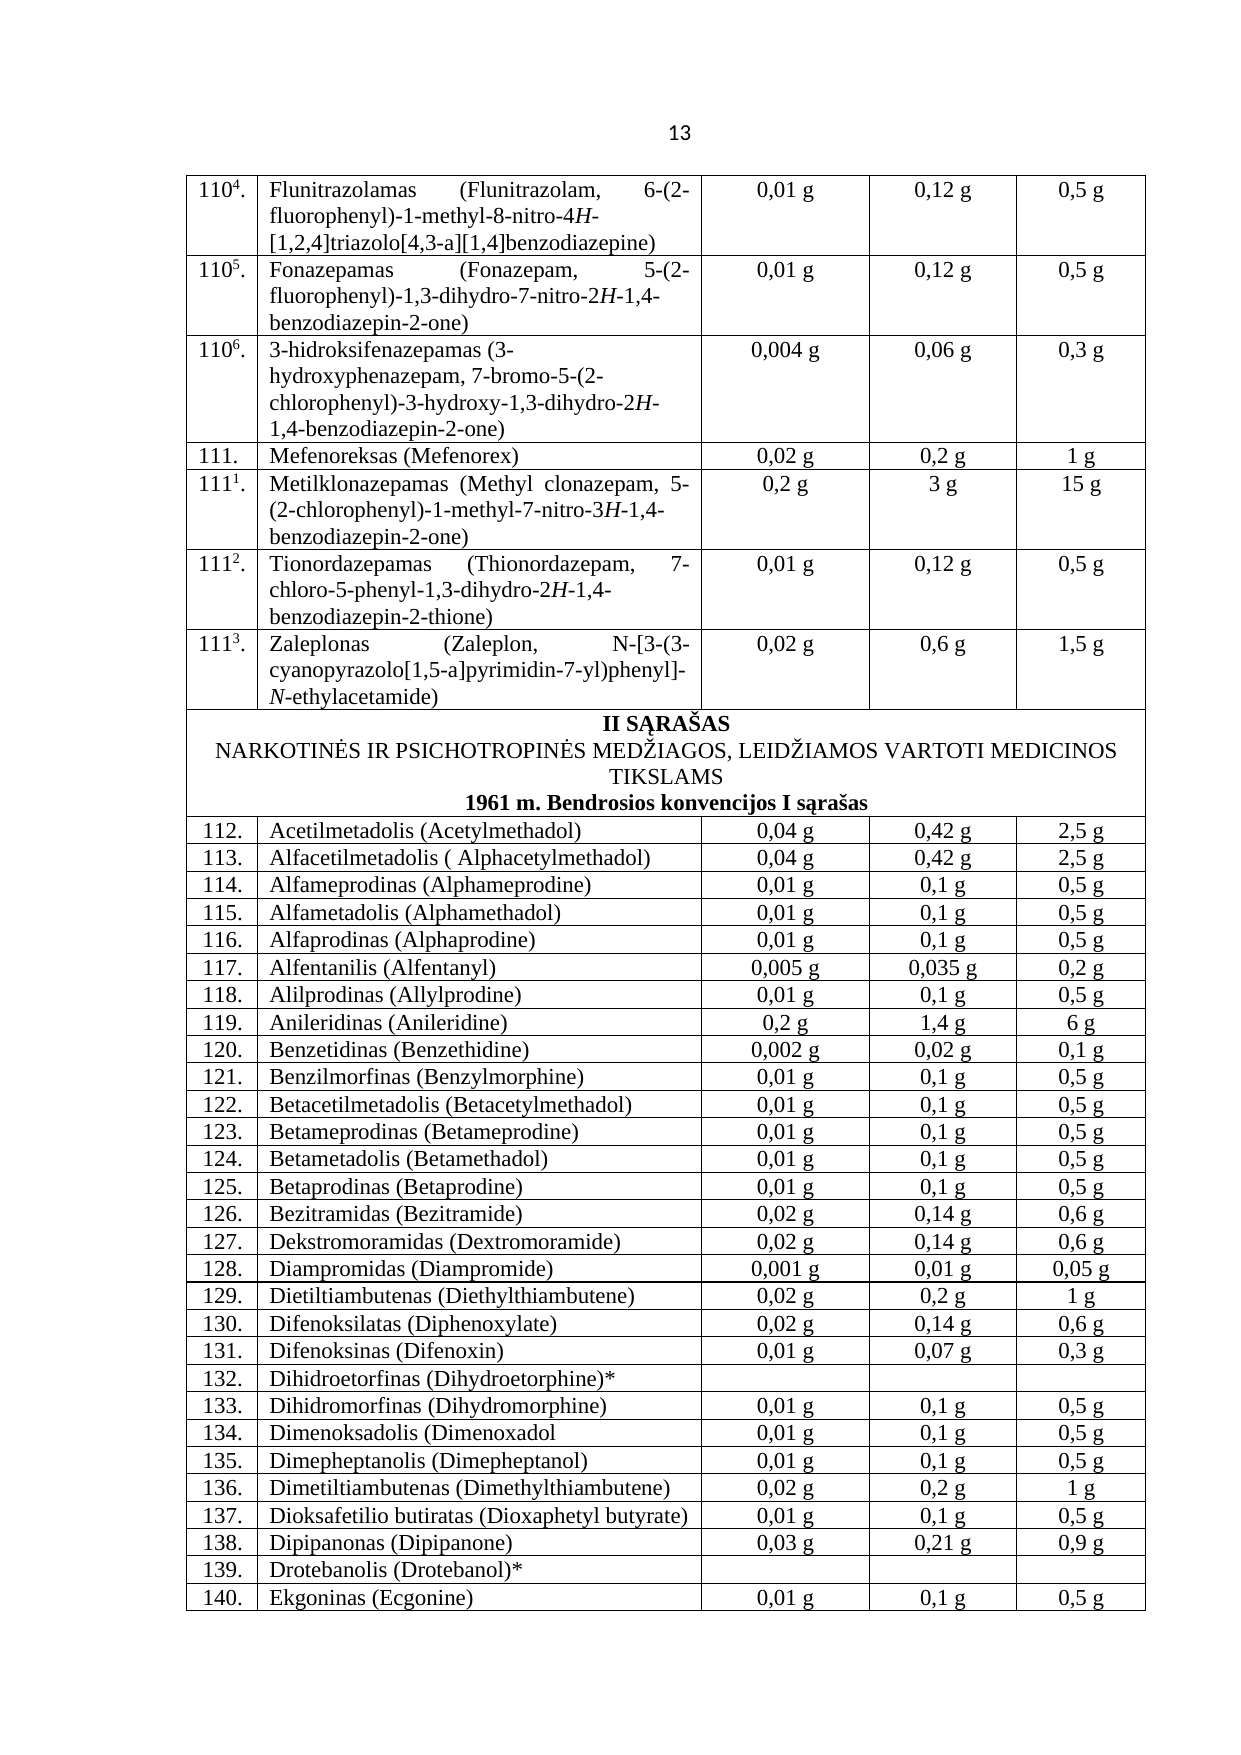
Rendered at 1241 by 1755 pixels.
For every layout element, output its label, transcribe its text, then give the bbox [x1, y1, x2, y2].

table_cell 0,1 g [870, 899, 1016, 925]
table_cell 0,5 g [1017, 1584, 1145, 1610]
table_cell 0,01 g [702, 1337, 869, 1364]
table_cell 0,1 g [1017, 1036, 1145, 1062]
table_cell Acetilmetadolis (Acetylmethadol) [258, 817, 701, 843]
table_cell Fonazepamas (Fonazepam, 5-(2-fluorophenyl)-1,3-dihydro-7-nitro-2H-1,4-benzodiazepin-2-one) [258, 256, 701, 335]
table_cell 0,01 g [702, 1584, 869, 1610]
table_cell 1105. [187, 256, 257, 335]
table_cell 138. [187, 1529, 257, 1555]
table_cell [1146, 1583, 1155, 1610]
table_cell 0,01 g [702, 1447, 869, 1473]
table_cell [702, 1365, 869, 1391]
table_cell 1111. [187, 470, 257, 549]
table_cell 0,04 g [702, 817, 869, 843]
table_cell [1146, 1309, 1155, 1336]
table_cell 122. [187, 1091, 257, 1117]
table_cell [870, 1556, 1016, 1583]
table_cell 2,5 g [1017, 844, 1145, 871]
table_cell [1146, 898, 1155, 925]
table_cell 0,1 g [870, 1091, 1016, 1117]
table_cell 126. [187, 1200, 257, 1227]
table_cell 130. [187, 1310, 257, 1336]
table_cell 1112. [187, 550, 257, 629]
table_cell 0,004 g [702, 336, 869, 442]
table_cell Dihidroetorfinas (Dihydroetorphine)* [258, 1365, 701, 1391]
table_cell Flunitrazolamas (Flunitrazolam, 6-(2-fluorophenyl)-1-methyl-8-nitro-4H-[1,2,4]triazolo[4,3-a][1,4]benzodiazepine) [258, 176, 701, 255]
table_cell 0,06 g [870, 336, 1016, 442]
table_cell 0,5 g [1017, 1420, 1145, 1446]
table_cell 0,005 g [702, 954, 869, 980]
table_cell 0,1 g [870, 872, 1016, 898]
table_cell 112. [187, 817, 257, 843]
table_cell 140. [187, 1584, 257, 1610]
table_cell 0,5 g [1017, 1502, 1145, 1528]
table_cell [1146, 1062, 1155, 1090]
table_cell 136. [187, 1474, 257, 1501]
table_cell 135. [187, 1447, 257, 1473]
table_cell [1146, 629, 1155, 709]
table_cell Difenoksilatas (Diphenoxylate) [258, 1310, 701, 1336]
table_cell [1146, 549, 1155, 629]
table_cell 0,02 g [702, 1310, 869, 1336]
table_cell 0,5 g [1017, 1146, 1145, 1172]
table_cell 0,5 g [1017, 981, 1145, 1007]
table_cell 0,21 g [870, 1529, 1016, 1555]
table_cell 0,02 g [702, 443, 869, 469]
table_cell Diampromidas (Diampromide) [258, 1255, 701, 1281]
table_cell 0,1 g [870, 981, 1016, 1007]
table_cell [1146, 1528, 1155, 1555]
table_cell 139. [187, 1556, 257, 1583]
table_cell [1146, 1364, 1155, 1391]
table_cell [1146, 1117, 1155, 1144]
table_cell 0,01 g [702, 1063, 869, 1090]
table_cell 0,01 g [702, 1392, 869, 1418]
table_cell [1146, 1172, 1155, 1199]
table_cell 0,07 g [870, 1337, 1016, 1364]
table_cell [702, 1556, 869, 1583]
table_cell 0,03 g [702, 1529, 869, 1555]
table_cell 121. [187, 1063, 257, 1090]
table_cell Difenoksinas (Difenoxin) [258, 1337, 701, 1364]
table_cell [1146, 925, 1155, 953]
table_cell 0,01 g [702, 1173, 869, 1199]
table_cell [1146, 1501, 1155, 1528]
table_cell 1 g [1017, 443, 1145, 469]
table_cell 0,12 g [870, 176, 1016, 255]
table_cell 1 g [1017, 1474, 1145, 1501]
table_cell 0,02 g [702, 1283, 869, 1309]
table_cell 0,6 g [1017, 1310, 1145, 1336]
table_cell 3-hidroksifenazepamas (3-hydroxyphenazepam, 7-bromo-5-(2-chlorophenyl)-3-hydroxy-1,3-dihydro-2H-1,4-benzodiazepin-2-one) [258, 336, 701, 442]
table_cell 0,01 g [870, 1255, 1016, 1281]
table_cell 0,1 g [870, 1063, 1016, 1090]
table_cell 0,01 g [702, 176, 869, 255]
table_cell 0,01 g [702, 1502, 869, 1528]
table_cell 0,01 g [702, 550, 869, 629]
table_cell 0,3 g [1017, 1337, 1145, 1364]
table_cell 0,5 g [1017, 1173, 1145, 1199]
table_cell 124. [187, 1146, 257, 1172]
table_cell 0,04 g [702, 844, 869, 871]
table_cell 113. [187, 844, 257, 871]
table_cell [1146, 843, 1155, 871]
table_cell 137. [187, 1502, 257, 1528]
table_cell [1146, 1035, 1155, 1062]
table_cell [1146, 1391, 1155, 1418]
table_cell 132. [187, 1365, 257, 1391]
table_cell 0,2 g [870, 1474, 1016, 1501]
table_cell 0,5 g [1017, 872, 1145, 898]
table_cell Mefenoreksas (Mefenorex) [258, 443, 701, 469]
table_cell [1146, 1090, 1155, 1117]
table_cell 0,02 g [702, 1474, 869, 1501]
table_cell 0,5 g [1017, 899, 1145, 925]
table_cell 117. [187, 954, 257, 980]
table_cell [870, 1365, 1016, 1391]
table_cell Benzilmorfinas (Benzylmorphine) [258, 1063, 701, 1090]
table_cell 0,01 g [702, 1420, 869, 1446]
table_cell [1017, 1365, 1145, 1391]
table_cell [1146, 953, 1155, 980]
table_cell 0,1 g [870, 1146, 1016, 1172]
table_cell [1146, 1419, 1155, 1446]
table_cell [1146, 816, 1155, 843]
table_cell 0,1 g [870, 1118, 1016, 1144]
table_cell Alfentanilis (Alfentanyl) [258, 954, 701, 980]
table_cell Betacetilmetadolis (Betacetylmethadol) [258, 1091, 701, 1117]
table_cell Alfametadolis (Alphamethadol) [258, 899, 701, 925]
table_cell Bezitramidas (Bezitramide) [258, 1200, 701, 1227]
table_cell 0,01 g [702, 981, 869, 1007]
table_cell 0,5 g [1017, 1447, 1145, 1473]
table_cell [1146, 1281, 1155, 1309]
table_cell [1146, 175, 1155, 255]
table_cell 120. [187, 1036, 257, 1062]
table_cell 1 g [1017, 1283, 1145, 1309]
table_cell Dihidromorfinas (Dihydromorphine) [258, 1392, 701, 1418]
table_cell 0,5 g [1017, 1392, 1145, 1418]
table_cell [1146, 335, 1155, 442]
table_cell Dioksafetilio butiratas (Dioxaphetyl butyrate) [258, 1502, 701, 1528]
table_cell 119. [187, 1009, 257, 1035]
table_cell 0,2 g [702, 470, 869, 549]
table_cell 0,5 g [1017, 926, 1145, 953]
table_cell 0,001 g [702, 1255, 869, 1281]
table_cell 0,01 g [702, 926, 869, 953]
table_cell 0,1 g [870, 1420, 1016, 1446]
table_cell 1,4 g [870, 1009, 1016, 1035]
table_cell 0,01 g [702, 256, 869, 335]
table_cell 0,6 g [1017, 1200, 1145, 1227]
table_cell [1146, 1199, 1155, 1227]
table_cell Dipipanonas (Dipipanone) [258, 1529, 701, 1555]
table_cell 0,035 g [870, 954, 1016, 980]
table_cell 0,6 g [1017, 1228, 1145, 1254]
table_cell 115. [187, 899, 257, 925]
table_cell [1146, 255, 1155, 335]
table_cell [1146, 1473, 1155, 1501]
table_cell [1146, 1336, 1155, 1364]
table_cell Drotebanolis (Drotebanol)* [258, 1556, 701, 1583]
table_cell 0,5 g [1017, 1118, 1145, 1144]
table_cell 0,2 g [870, 443, 1016, 469]
table_cell 114. [187, 872, 257, 898]
table_cell 127. [187, 1228, 257, 1254]
table_cell [1146, 442, 1155, 469]
table_cell 0,14 g [870, 1200, 1016, 1227]
table_cell 131. [187, 1337, 257, 1364]
table_cell 1104. [187, 176, 257, 255]
table_cell II SĄRAŠAS NARKOTINĖS IR PSICHOTROPINĖS MEDŽIAGOS, LEIDŽIAMOS VARTOTI MEDICINOS TIKSLAMS 1961 m. Bendrosios konvencijos I sąrašas [187, 710, 1145, 816]
table_cell Alilprodinas (Allylprodine) [258, 981, 701, 1007]
table_cell Dimetiltiambutenas (Dimethylthiambutene) [258, 1474, 701, 1501]
table_cell Alfacetilmetadolis ( Alphacetylmethadol) [258, 844, 701, 871]
table_cell 0,3 g [1017, 336, 1145, 442]
table_cell 0,12 g [870, 550, 1016, 629]
table_cell 0,2 g [702, 1009, 869, 1035]
table_cell Betameprodinas (Betameprodine) [258, 1118, 701, 1144]
table_cell 15 g [1017, 470, 1145, 549]
table_cell 0,1 g [870, 1447, 1016, 1473]
table_cell Alfameprodinas (Alphameprodine) [258, 872, 701, 898]
table_cell 1106. [187, 336, 257, 442]
table_cell 0,1 g [870, 1502, 1016, 1528]
table_cell 0,9 g [1017, 1529, 1145, 1555]
table_cell [1017, 1556, 1145, 1583]
table_cell 0,42 g [870, 844, 1016, 871]
table_cell [1146, 1227, 1155, 1254]
table_cell 0,1 g [870, 1392, 1016, 1418]
table_cell Dietiltiambutenas (Diethylthiambutene) [258, 1283, 701, 1309]
table_cell [1146, 1145, 1155, 1172]
table_cell Betametadolis (Betamethadol) [258, 1146, 701, 1172]
table_cell 0,14 g [870, 1310, 1016, 1336]
table_cell 0,01 g [702, 1118, 869, 1144]
table_cell Alfaprodinas (Alphaprodine) [258, 926, 701, 953]
table_cell 0,02 g [702, 1200, 869, 1227]
table_cell 0,5 g [1017, 1063, 1145, 1090]
table_cell 0,002 g [702, 1036, 869, 1062]
table_cell 6 g [1017, 1009, 1145, 1035]
table_cell [1146, 709, 1155, 816]
table_cell 3 g [870, 470, 1016, 549]
table_cell 0,1 g [870, 1173, 1016, 1199]
table_cell 0,01 g [702, 1146, 869, 1172]
table_cell 118. [187, 981, 257, 1007]
table_cell [1146, 1254, 1155, 1281]
table_cell 0,5 g [1017, 1091, 1145, 1117]
table_cell 0,2 g [870, 1283, 1016, 1309]
table_cell 1,5 g [1017, 630, 1145, 709]
table_cell [1146, 1446, 1155, 1473]
table_cell [1146, 980, 1155, 1007]
table_cell 0,1 g [870, 926, 1016, 953]
table_cell 1113. [187, 630, 257, 709]
table_cell 0,14 g [870, 1228, 1016, 1254]
table_cell 123. [187, 1118, 257, 1144]
table_cell 0,5 g [1017, 256, 1145, 335]
table_cell 0,5 g [1017, 176, 1145, 255]
table_cell 0,01 g [702, 899, 869, 925]
table_cell Dekstromoramidas (Dextromoramide) [258, 1228, 701, 1254]
table_cell 0,12 g [870, 256, 1016, 335]
table_cell 0,42 g [870, 817, 1016, 843]
table_cell [1146, 1008, 1155, 1035]
table_cell Dimenoksadolis (Dimenoxadol [258, 1420, 701, 1446]
table_cell Betaprodinas (Betaprodine) [258, 1173, 701, 1199]
table_cell 116. [187, 926, 257, 953]
table_cell 125. [187, 1173, 257, 1199]
table_cell 0,1 g [870, 1584, 1016, 1610]
table_cell 0,5 g [1017, 550, 1145, 629]
table_cell 0,6 g [870, 630, 1016, 709]
table_cell 0,2 g [1017, 954, 1145, 980]
table_cell Dimepheptanolis (Dimepheptanol) [258, 1447, 701, 1473]
table_cell Benzetidinas (Benzethidine) [258, 1036, 701, 1062]
table_cell 0,01 g [702, 1091, 869, 1117]
table_cell 128. [187, 1255, 257, 1281]
table_cell 134. [187, 1420, 257, 1446]
table_cell 129. [187, 1283, 257, 1309]
table_cell Tionordazepamas (Thionordazepam, 7-chloro-5-phenyl-1,3-dihydro-2H-1,4-benzodiazepin-2-thione) [258, 550, 701, 629]
table_cell Metilklonazepamas (Methyl clonazepam, 5-(2-chlorophenyl)-1-methyl-7-nitro-3H-1,4-benzodiazepin-2-one) [258, 470, 701, 549]
table_cell Ekgoninas (Ecgonine) [258, 1584, 701, 1610]
table_cell 0,02 g [702, 1228, 869, 1254]
table_cell 0,02 g [870, 1036, 1016, 1062]
table_cell 0,05 g [1017, 1255, 1145, 1281]
table_cell 0,01 g [702, 872, 869, 898]
table_cell 0,02 g [702, 630, 869, 709]
table_cell [1146, 1555, 1155, 1583]
table_cell 133. [187, 1392, 257, 1418]
table_cell Zaleplonas (Zaleplon, N-[3-(3-cyanopyrazolo[1,5-a]pyrimidin-7-yl)phenyl]-N-ethylacetamide) [258, 630, 701, 709]
table_cell [1146, 469, 1155, 549]
table_cell 2,5 g [1017, 817, 1145, 843]
table_cell 111. [187, 443, 257, 469]
table_cell [1146, 871, 1155, 898]
table_cell Anileridinas (Anileridine) [258, 1009, 701, 1035]
